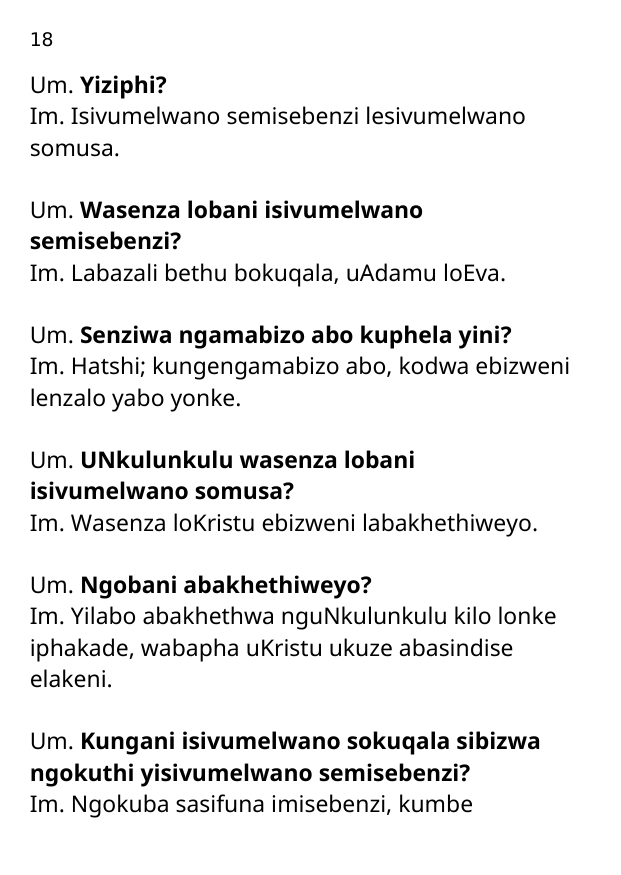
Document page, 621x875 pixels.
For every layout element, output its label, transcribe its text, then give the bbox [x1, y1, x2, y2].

text Um. Wasenza lobani isivumelwano semisebenzi? [29, 194, 576, 257]
text Im. Wasenza loKristu ebizweni labakhethiweyo. [29, 507, 576, 538]
text Im. Ngokuba sasifuna imisebenzi, kumbe [29, 788, 576, 819]
text Um. Ngobani abakhethiweyo? [29, 569, 576, 600]
text Um. Kungani isivumelwano sokuqala sibizwa ngokuthi yisivumelwano semisebenzi? [29, 725, 576, 788]
text Im. Yilabo abakhethwa nguNkulunkulu kilo lonke iphakade, wabapha uKristu ukuze abasindise elakeni. [29, 600, 576, 694]
text Im. Labazali bethu bokuqala, uAdamu loEva. [29, 257, 576, 288]
text Um. Yiziphi? [29, 69, 576, 100]
text Im. Hatshi; kungengamabizo abo, kodwa ebizweni lenzalo yabo yonke. [29, 350, 576, 413]
text Im. Isivumelwano semisebenzi lesivumelwano somusa. [29, 100, 576, 163]
text Um. Senziwa ngamabizo abo kuphela yini? [29, 319, 576, 350]
text Um. UNkulunkulu wasenza lobani isivumelwano somusa? [29, 444, 576, 507]
